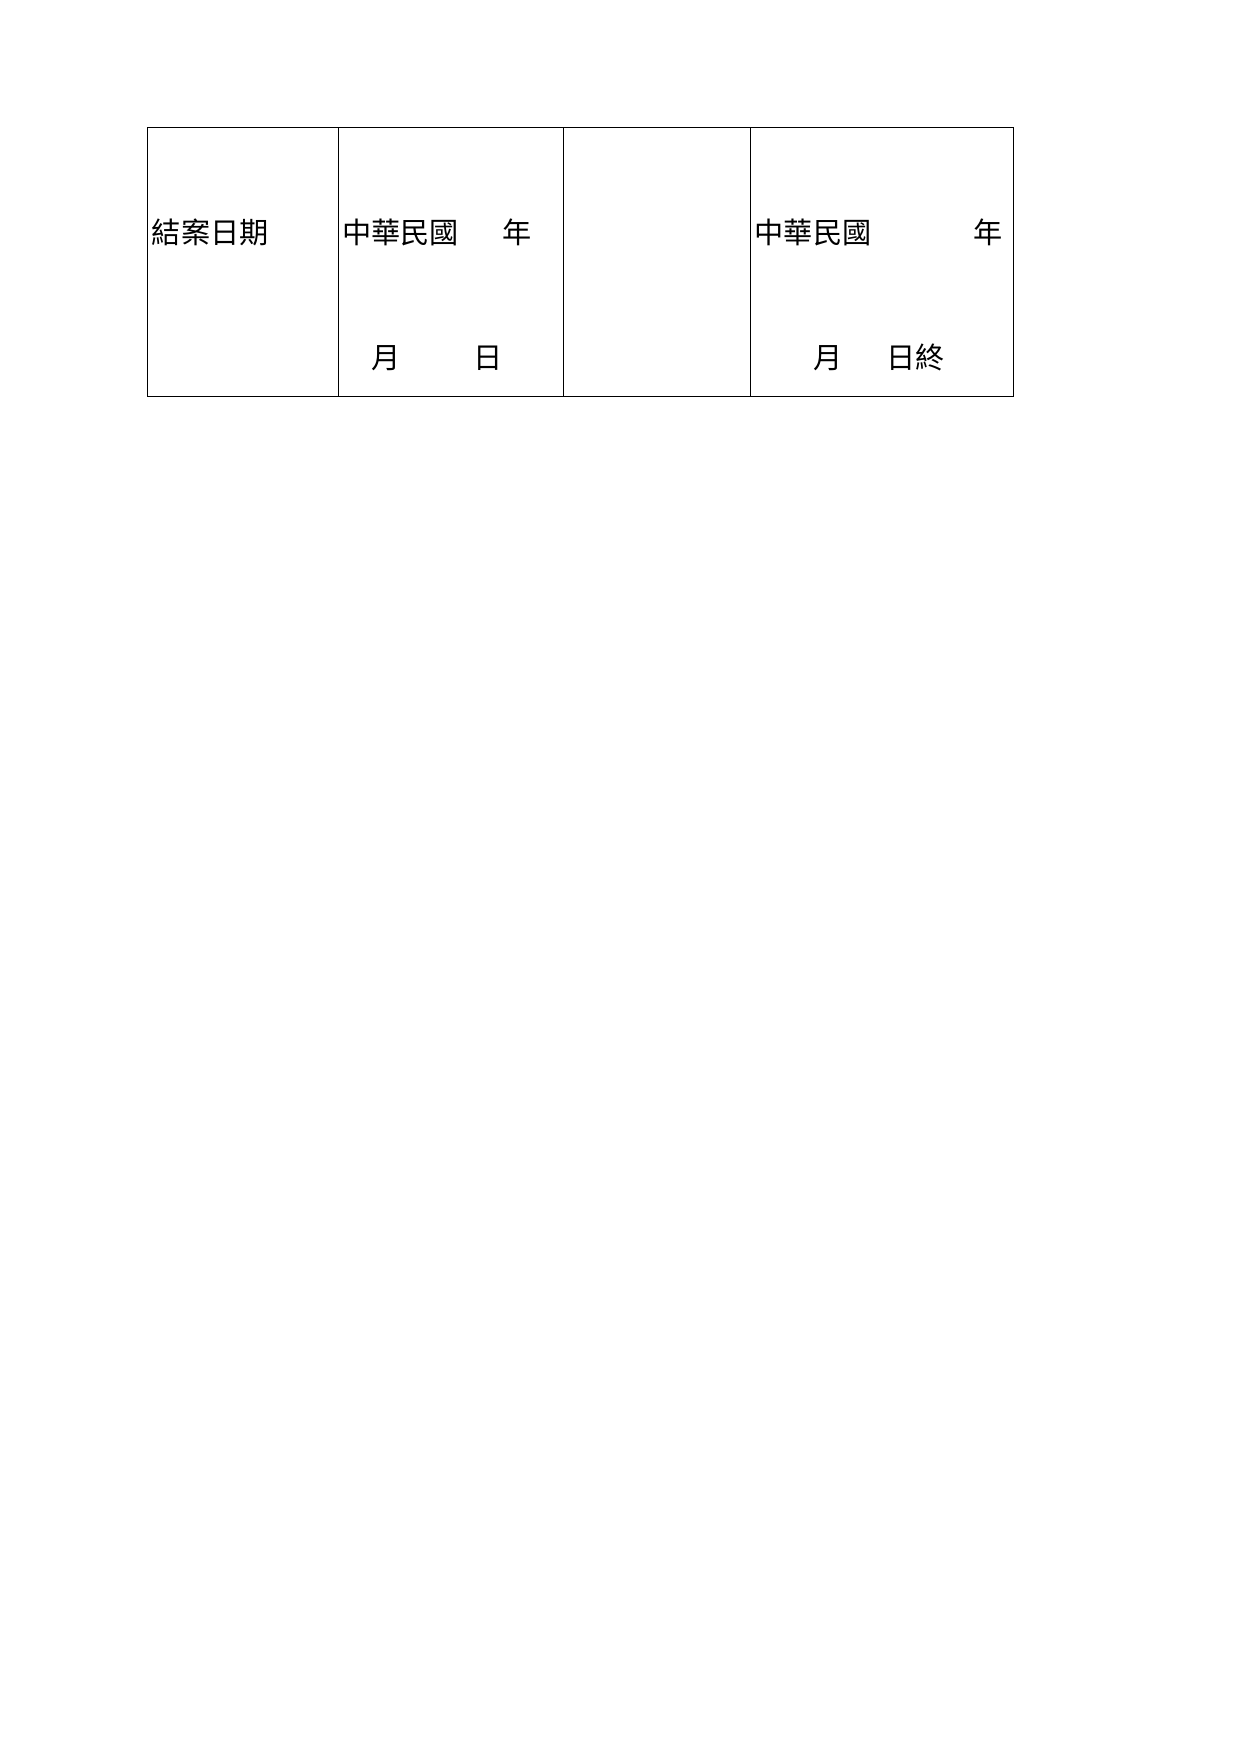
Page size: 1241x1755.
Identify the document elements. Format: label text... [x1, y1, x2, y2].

table_cell 中華民國 年 月 日 [339, 128, 563, 396]
table_cell 結案日期 [148, 128, 338, 396]
table_cell [564, 128, 750, 396]
table_cell 中華民國 年 月 日終 [751, 128, 1013, 396]
